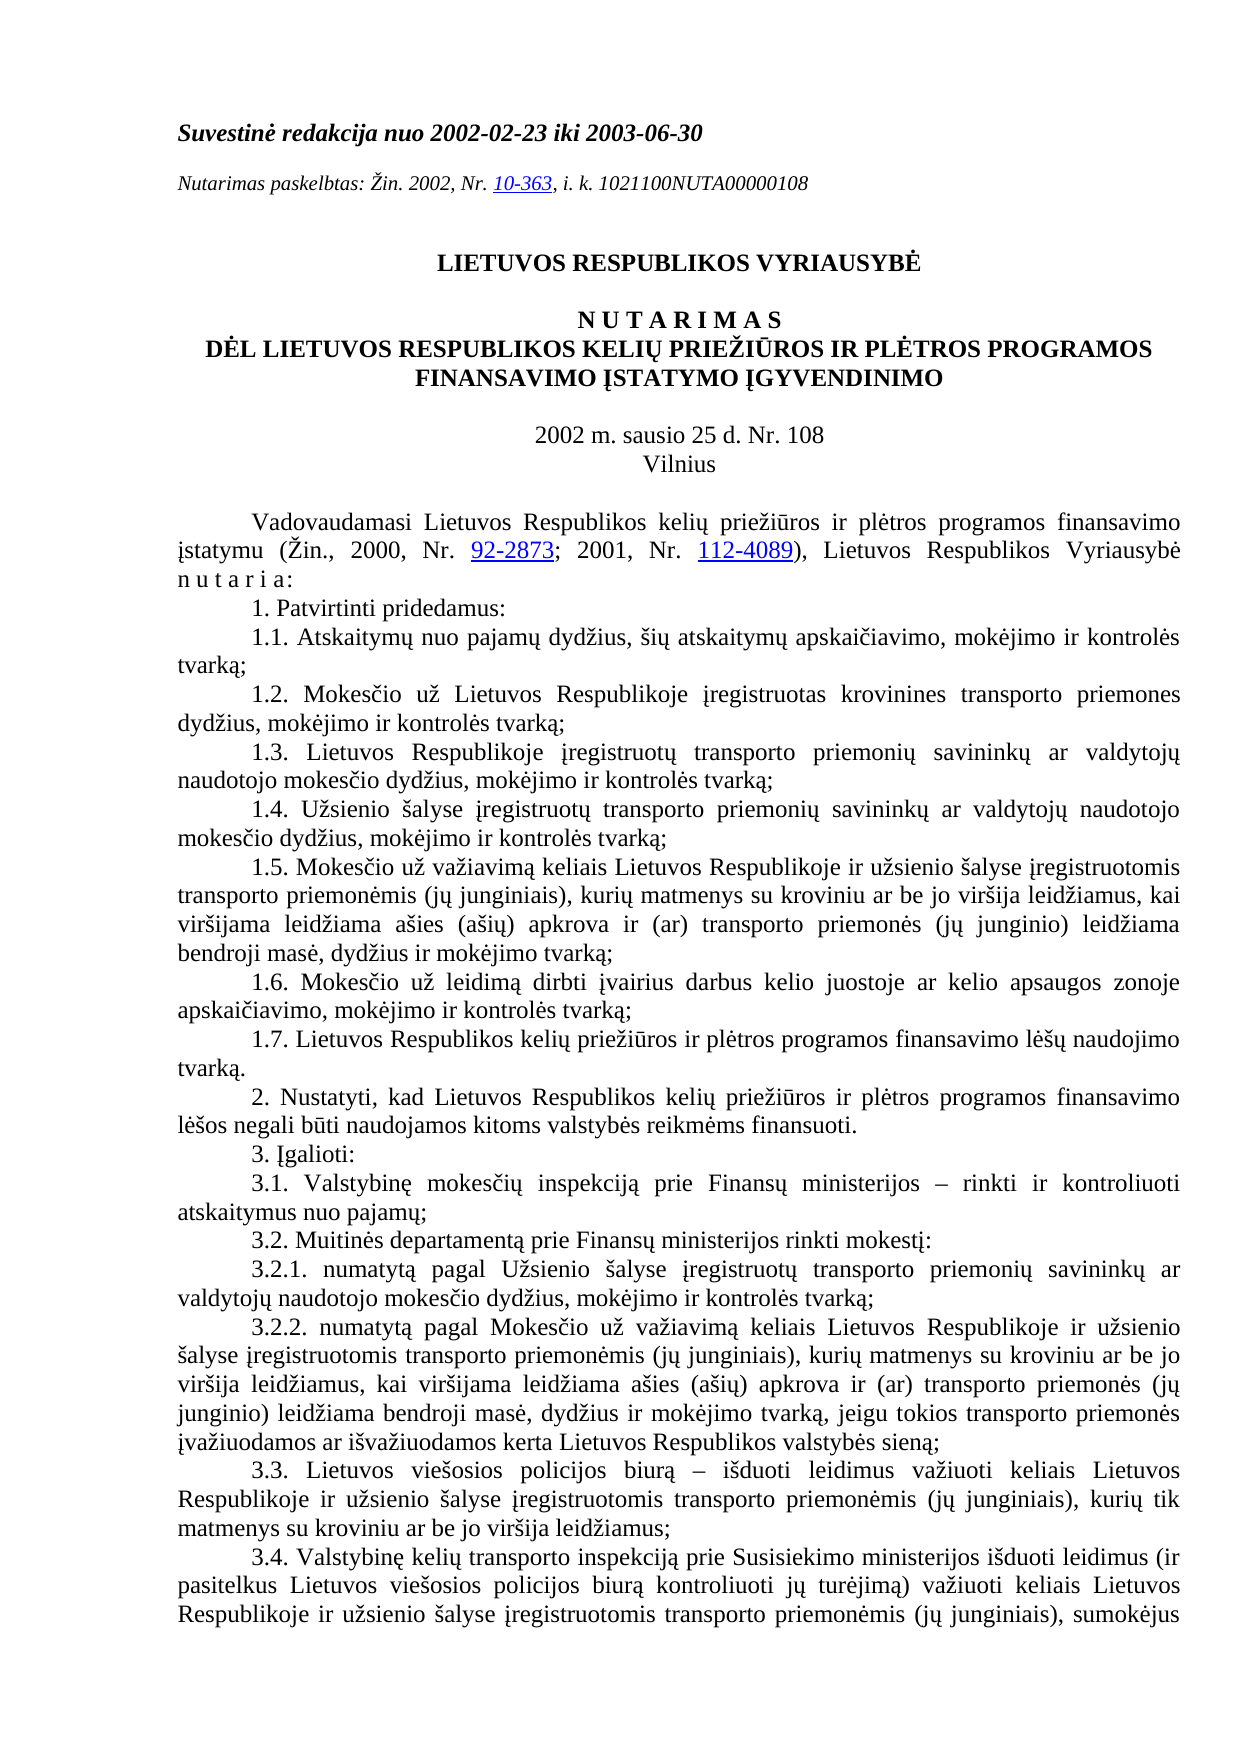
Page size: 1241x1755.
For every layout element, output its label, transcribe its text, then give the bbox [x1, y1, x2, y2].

text 3.2.2. numatytą pagal Mokesčio už važiavimą keliais Lietuvos Respublikoje ir užsienio šalyse įregistruotomis transporto priemonėmis (jų junginiais), kurių matmenys su kroviniu ar be jo viršija leidžiamus, kai viršijama leidžiama ašies (ašių) apkrova ir (ar) transporto priemonės (jų junginio) leidžiama bendroji masė, dydžius ir mokėjimo tvarką, jeigu tokios transporto priemonės įvažiuodamos ar išvažiuodamos kerta Lietuvos Respublikos valstybės sieną; [177, 1312, 1181, 1455]
text 1.7. Lietuvos Respublikos kelių priežiūros ir plėtros programos finansavimo lėšų naudojimo tvarką. [177, 1024, 1181, 1082]
text LIETUVOS RESPUBLIKOS VYRIAUSYBĖ [177, 248, 1181, 277]
text 3.4. Valstybinę kelių transporto inspekciją prie Susisiekimo ministerijos išduoti leidimus (ir pasitelkus Lietuvos viešosios policijos biurą kontroliuoti jų turėjimą) važiuoti keliais Lietuvos Respublikoje ir užsienio šalyse įregistruotomis transporto priemonėmis (jų junginiais), sumokėjus [177, 1542, 1181, 1628]
text 1. Patvirtinti pridedamus: [177, 593, 1181, 622]
text N U T A R I M A S [177, 305, 1181, 334]
text 1.2. Mokesčio už Lietuvos Respublikoje įregistruotas krovinines transporto priemones dydžius, mokėjimo ir kontrolės tvarką; [177, 679, 1181, 737]
text 3. Įgalioti: [177, 1139, 1181, 1168]
text 1.6. Mokesčio už leidimą dirbti įvairius darbus kelio juostoje ar kelio apsaugos zonoje apskaičiavimo, mokėjimo ir kontrolės tvarką; [177, 967, 1181, 1024]
text 3.3. Lietuvos viešosios policijos biurą – išduoti leidimus važiuoti keliais Lietuvos Respublikoje ir užsienio šalyse įregistruotomis transporto priemonėmis (jų junginiais), kurių tik matmenys su kroviniu ar be jo viršija leidžiamus; [177, 1455, 1181, 1542]
text 1.5. Mokesčio už važiavimą keliais Lietuvos Respublikoje ir užsienio šalyse įregistruotomis transporto priemonėmis (jų junginiais), kurių matmenys su kroviniu ar be jo viršija leidžiamus, kai viršijama leidžiama ašies (ašių) apkrova ir (ar) transporto priemonės (jų junginio) leidžiama bendroji masė, dydžius ir mokėjimo tvarką; [177, 852, 1181, 967]
text 3.2.1. numatytą pagal Užsienio šalyse įregistruotų transporto priemonių savininkų ar valdytojų naudotojo mokesčio dydžius, mokėjimo ir kontrolės tvarką; [177, 1254, 1181, 1312]
text DĖL LIETUVOS RESPUBLIKOS KELIŲ PRIEŽIŪROS IR PLĖTROS PROGRAMOS FINANSAVIMO ĮSTATYMO ĮGYVENDINIMO [177, 334, 1181, 392]
text 3.1. Valstybinę mokesčių inspekciją prie Finansų ministerijos – rinkti ir kontroliuoti atskaitymus nuo pajamų; [177, 1168, 1181, 1225]
text 1.4. Užsienio šalyse įregistruotų transporto priemonių savininkų ar valdytojų naudotojo mokesčio dydžius, mokėjimo ir kontrolės tvarką; [177, 794, 1181, 852]
text 1.1. Atskaitymų nuo pajamų dydžius, šių atskaitymų apskaičiavimo, mokėjimo ir kontrolės tvarką; [177, 622, 1181, 679]
text 3.2. Muitinės departamentą prie Finansų ministerijos rinkti mokestį: [177, 1225, 1181, 1254]
text 2. Nustatyti, kad Lietuvos Respublikos kelių priežiūros ir plėtros programos finansavimo lėšos negali būti naudojamos kitoms valstybės reikmėms finansuoti. [177, 1082, 1181, 1139]
text Vilnius [177, 449, 1181, 478]
text Nutarimas paskelbtas: Žin. 2002, Nr. 10-363, i. k. 1021100NUTA00000108 [177, 171, 1181, 195]
text Suvestinė redakcija nuo 2002-02-23 iki 2003-06-30 [177, 118, 1181, 147]
text Vadovaudamasi Lietuvos Respublikos kelių priežiūros ir plėtros programos finansavimo įstatymu (Žin., 2000, Nr. 92-2873; 2001, Nr. 112-4089), Lietuvos Respublikos Vyriausybė nutaria: [177, 507, 1181, 593]
text 2002 m. sausio 25 d. Nr. 108 [177, 420, 1181, 449]
text 1.3. Lietuvos Respublikoje įregistruotų transporto priemonių savininkų ar valdytojų naudotojo mokesčio dydžius, mokėjimo ir kontrolės tvarką; [177, 737, 1181, 794]
